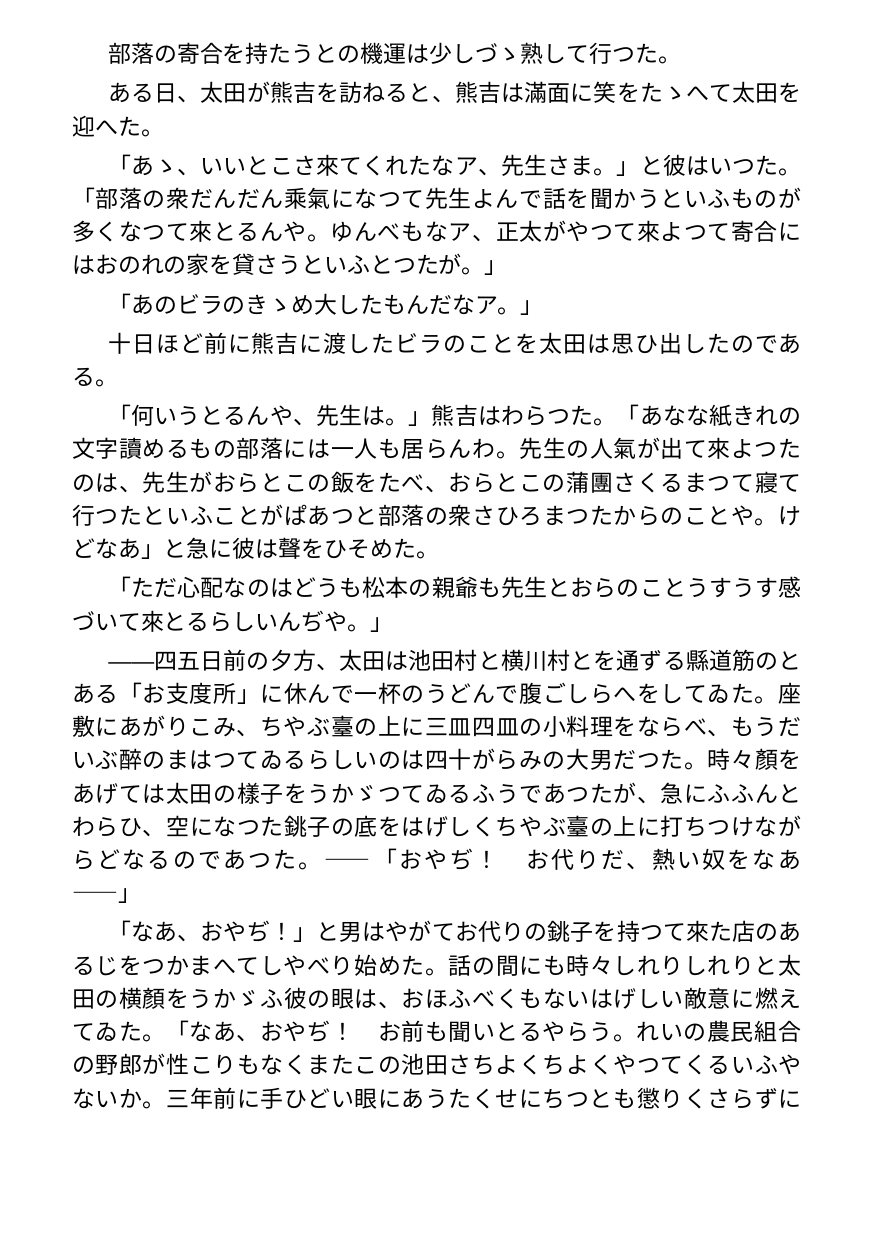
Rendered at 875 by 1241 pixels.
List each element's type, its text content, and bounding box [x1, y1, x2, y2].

text 「なあ、おやぢ！」と男はやがてお代りの銚子を持つて來た店のあるじをつかまへてしやべり始めた。話の間にも時々しれりしれりと太田の横顏をうかゞふ彼の眼は、おほふべくもないはげしい敵意に燃えてゐた。「なあ、おやぢ！ お前も聞いとるやらう。れいの農民組合の野郎が性こりもなくまたこの池田さちよくちよくやつてくるいふやないか。三年前に手ひどい眼にあうたくせにちつとも懲りくさらずに [72, 914, 802, 1114]
text ある日、太田が熊吉を訪ねると、熊吉は滿面に笑をたゝへて太田を迎へた。 [72, 75, 802, 142]
text 十日ほど前に熊吉に渡したビラのことを太田は思ひ出したのである。 [72, 326, 802, 392]
text 「何いうとるんや、先生は。」熊吉はわらつた。「あなな紙きれの文字讀めるもの部落には一人も居らんわ。先生の人氣が出て來よつたのは、先生がおらとこの飯をたべ、おらとこの蒲團さくるまつて寢て行つたといふことがぱあつと部落の衆さひろまつたからのことや。けどなあ」と急に彼は聲をひそめた。 [72, 398, 802, 564]
text 部落の寄合を持たうとの機運は少しづゝ熟して行つた。 [72, 36, 802, 69]
text 「あのビラのきゝめ大したもんだなア。」 [72, 286, 802, 320]
text 「あゝ、いいとこさ來てくれたなア、先生さま。」と彼はいつた。「部落の衆だんだん乘氣になつて先生よんで話を聞かうといふものが多くなつて來とるんや。ゆんべもなア、正太がやつて來よつて寄合にはおのれの家を貸さうといふとつたが。」 [72, 148, 802, 281]
text ――四五日前の夕方、太田は池田村と横川村とを通ずる縣道筋のとある「お支度所」に休んで一杯のうどんで腹ごしらへをしてゐた。座敷にあがりこみ、ちやぶ臺の上に三皿四皿の小料理をならべ、もうだいぶ醉のまはつてゐるらしいのは四十がらみの大男だつた。時々顏をあげては太田の樣子をうかゞつてゐるふうであつたが、急にふふんとわらひ、空になつた銚子の底をはげしくちやぶ臺の上に打ちつけながらどなるのであつた。――「おやぢ！ お代りだ、熱い奴をなあ――」 [72, 642, 802, 908]
text 「ただ心配なのはどうも松本の親爺も先生とおらのことうすうす感づいて來とるらしいんぢや。」 [72, 570, 802, 637]
